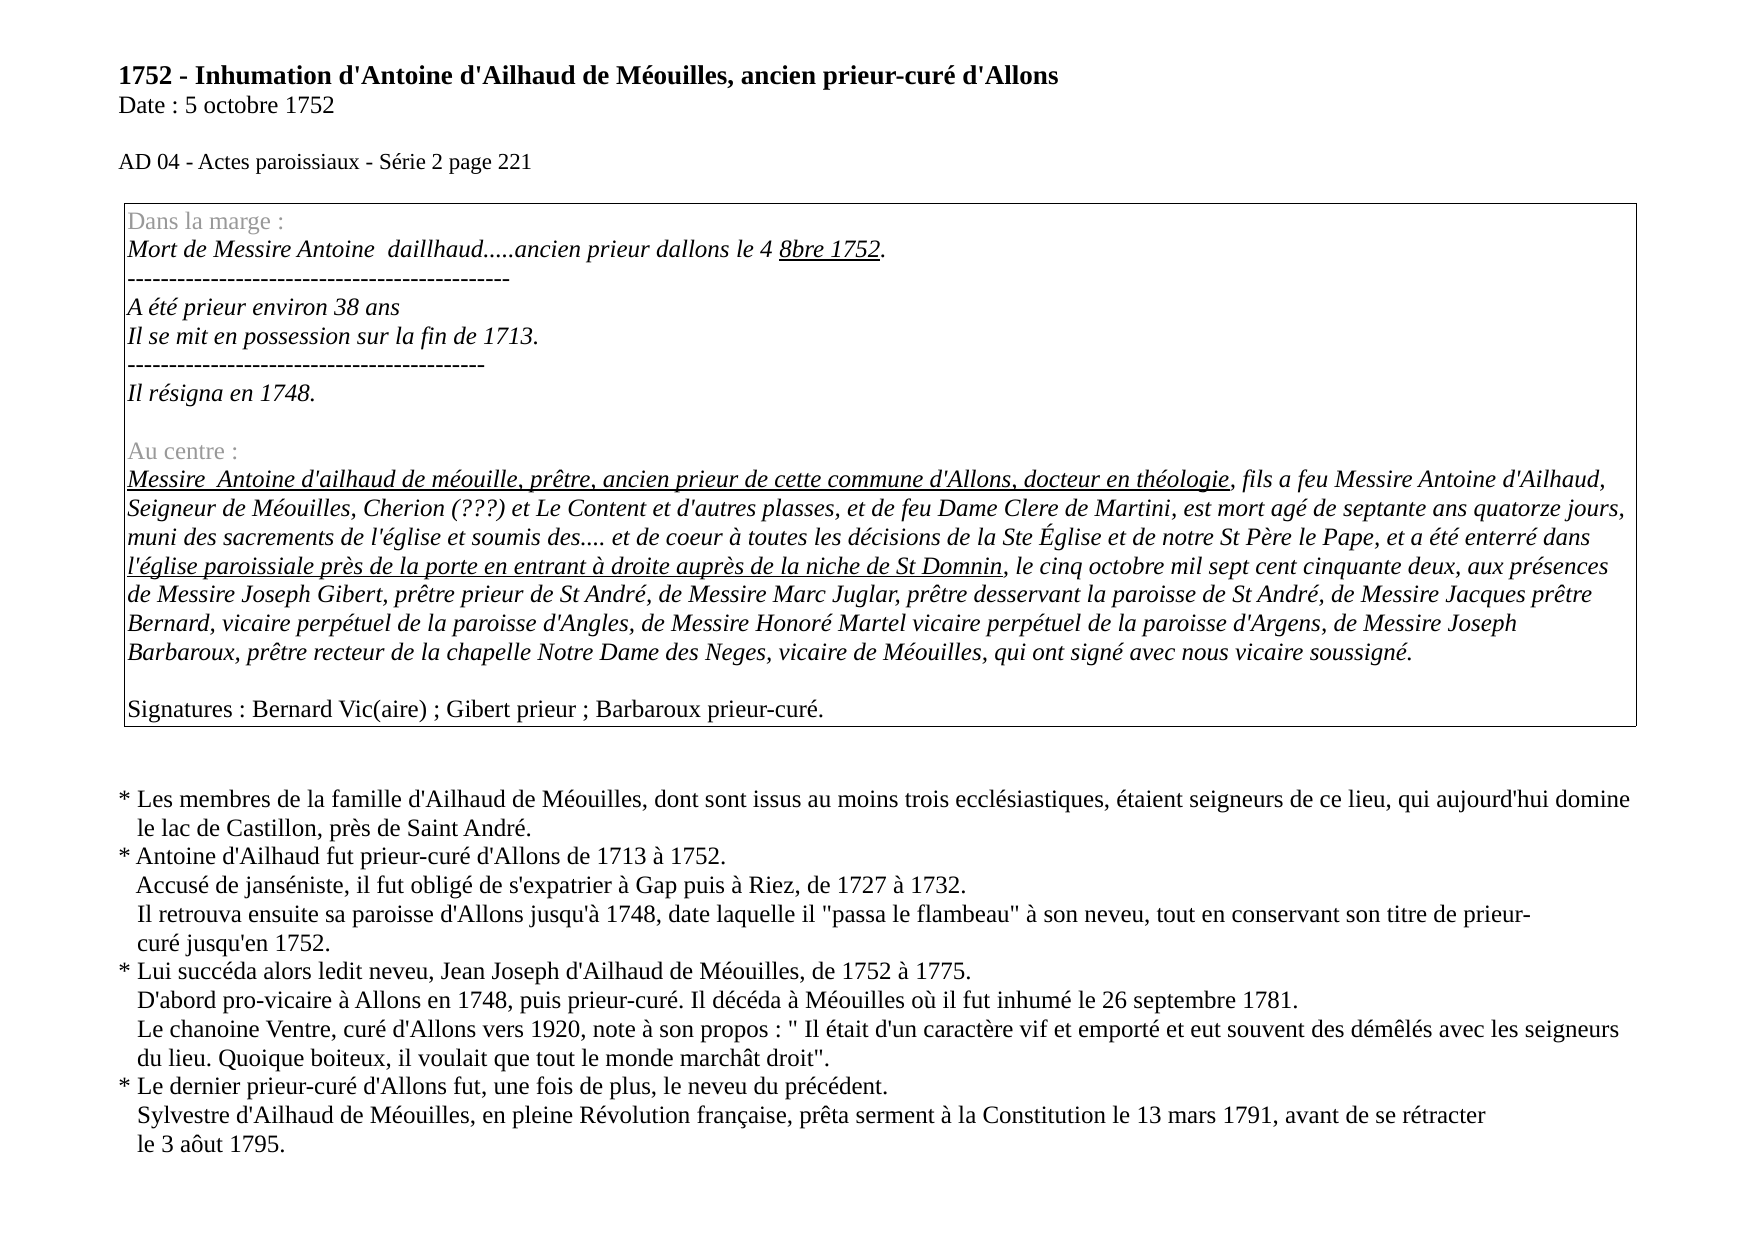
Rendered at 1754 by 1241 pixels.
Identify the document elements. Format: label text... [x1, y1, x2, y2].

text * Les membres de la famille d'Ailhaud de Méouilles, dont sont issus au moins trois ecclésiastiques, étaient seigneurs de ce lieu, qui aujourd'hui domine [118, 784, 1636, 813]
text Date : 5 octobre 1752 [118, 90, 1636, 119]
text 1752 - Inhumation d'Antoine d'Ailhaud de Méouilles, ancien prieur-curé d'Allons [118, 59, 1636, 90]
text ---------------------------------------------- [125, 260, 1636, 289]
text Le chanoine Ventre, curé d'Allons vers 1920, note à son propos : " Il était d'un caractère vif et emporté et eut souvent des démêlés avec les seigneurs [118, 1014, 1636, 1043]
text Sylvestre d'Ailhaud de Méouilles, en pleine Révolution française, prêta serment à la Constitution le 13 mars 1791, avant de se rétracter [118, 1100, 1636, 1129]
text D'abord pro-vicaire à Allons en 1748, puis prieur-curé. Il décéda à Méouilles où il fut inhumé le 26 septembre 1781. [118, 985, 1636, 1014]
text Mort de Messire Antoine daillhaud.....ancien prieur dallons le 4 8bre 1752. [125, 232, 1636, 260]
text Accusé de janséniste, il fut obligé de s'expatrier à Gap puis à Riez, de 1727 à 1732. [118, 870, 1636, 899]
text Messire Antoine d'ailhaud de méouille, prêtre, ancien prieur de cette commune d'Allons, docteur en théologie, fils a feu Messire Antoine d'Ailhaud, [125, 462, 1636, 490]
text * Lui succéda alors ledit neveu, Jean Joseph d'Ailhaud de Méouilles, de 1752 à 1775. [118, 956, 1636, 985]
text * Antoine d'Ailhaud fut prieur-curé d'Allons de 1713 à 1752. [118, 841, 1636, 870]
text * Le dernier prieur-curé d'Allons fut, une fois de plus, le neveu du précédent. [118, 1071, 1636, 1100]
text Dans la marge : [125, 204, 1636, 232]
text le lac de Castillon, près de Saint André. [118, 813, 1636, 841]
text le 3 aôut 1795. [118, 1129, 1636, 1158]
text du lieu. Quoique boiteux, il voulait que tout le monde marchât droit". [118, 1043, 1636, 1071]
text curé jusqu'en 1752. [118, 928, 1636, 956]
text Il se mit en possession sur la fin de 1713. [125, 318, 1636, 347]
text Il résigna en 1748. [125, 375, 1636, 407]
text AD 04 - Actes paroissiaux - Série 2 page 221 [118, 148, 1636, 174]
text Signatures : Bernard Vic(aire) ; Gibert prieur ; Barbaroux prieur-curé. [125, 692, 1636, 726]
text A été prieur environ 38 ans [125, 289, 1636, 318]
text Seigneur de Méouilles, Cherion (???) et Le Content et d'autres plasses, et de feu Dame Clere de Martini, est mort agé de septante ans quatorze jours, muni des sacrements de l'église et soumis des.... et de coeur à toutes les décisions de la Ste Église et de notre St Père le Pape, et a été enterré dans l'église paroissiale près de la porte en entrant à droite auprès de la niche de St Domnin, le cinq octobre mil sept cent cinquante deux, aux présences de Messire Joseph Gibert, prêtre prieur de St André, de Messire Marc Juglar, prêtre desservant la paroisse de St André, de Messire Jacques prêtre Bernard, vicaire perpétuel de la paroisse d'Angles, de Messire Honoré Martel vicaire perpétuel de la paroisse d'Argens, de Messire Joseph Barbaroux, prêtre recteur de la chapelle Notre Dame des Neges, vicaire de Méouilles, qui ont signé avec nous vicaire soussigné. [125, 490, 1636, 666]
text Au centre : [125, 433, 1636, 462]
text Il retrouva ensuite sa paroisse d'Allons jusqu'à 1748, date laquelle il "passa le flambeau" à son neveu, tout en conservant son titre de prieur- [118, 899, 1636, 928]
text ------------------------------------------- [125, 347, 1636, 375]
